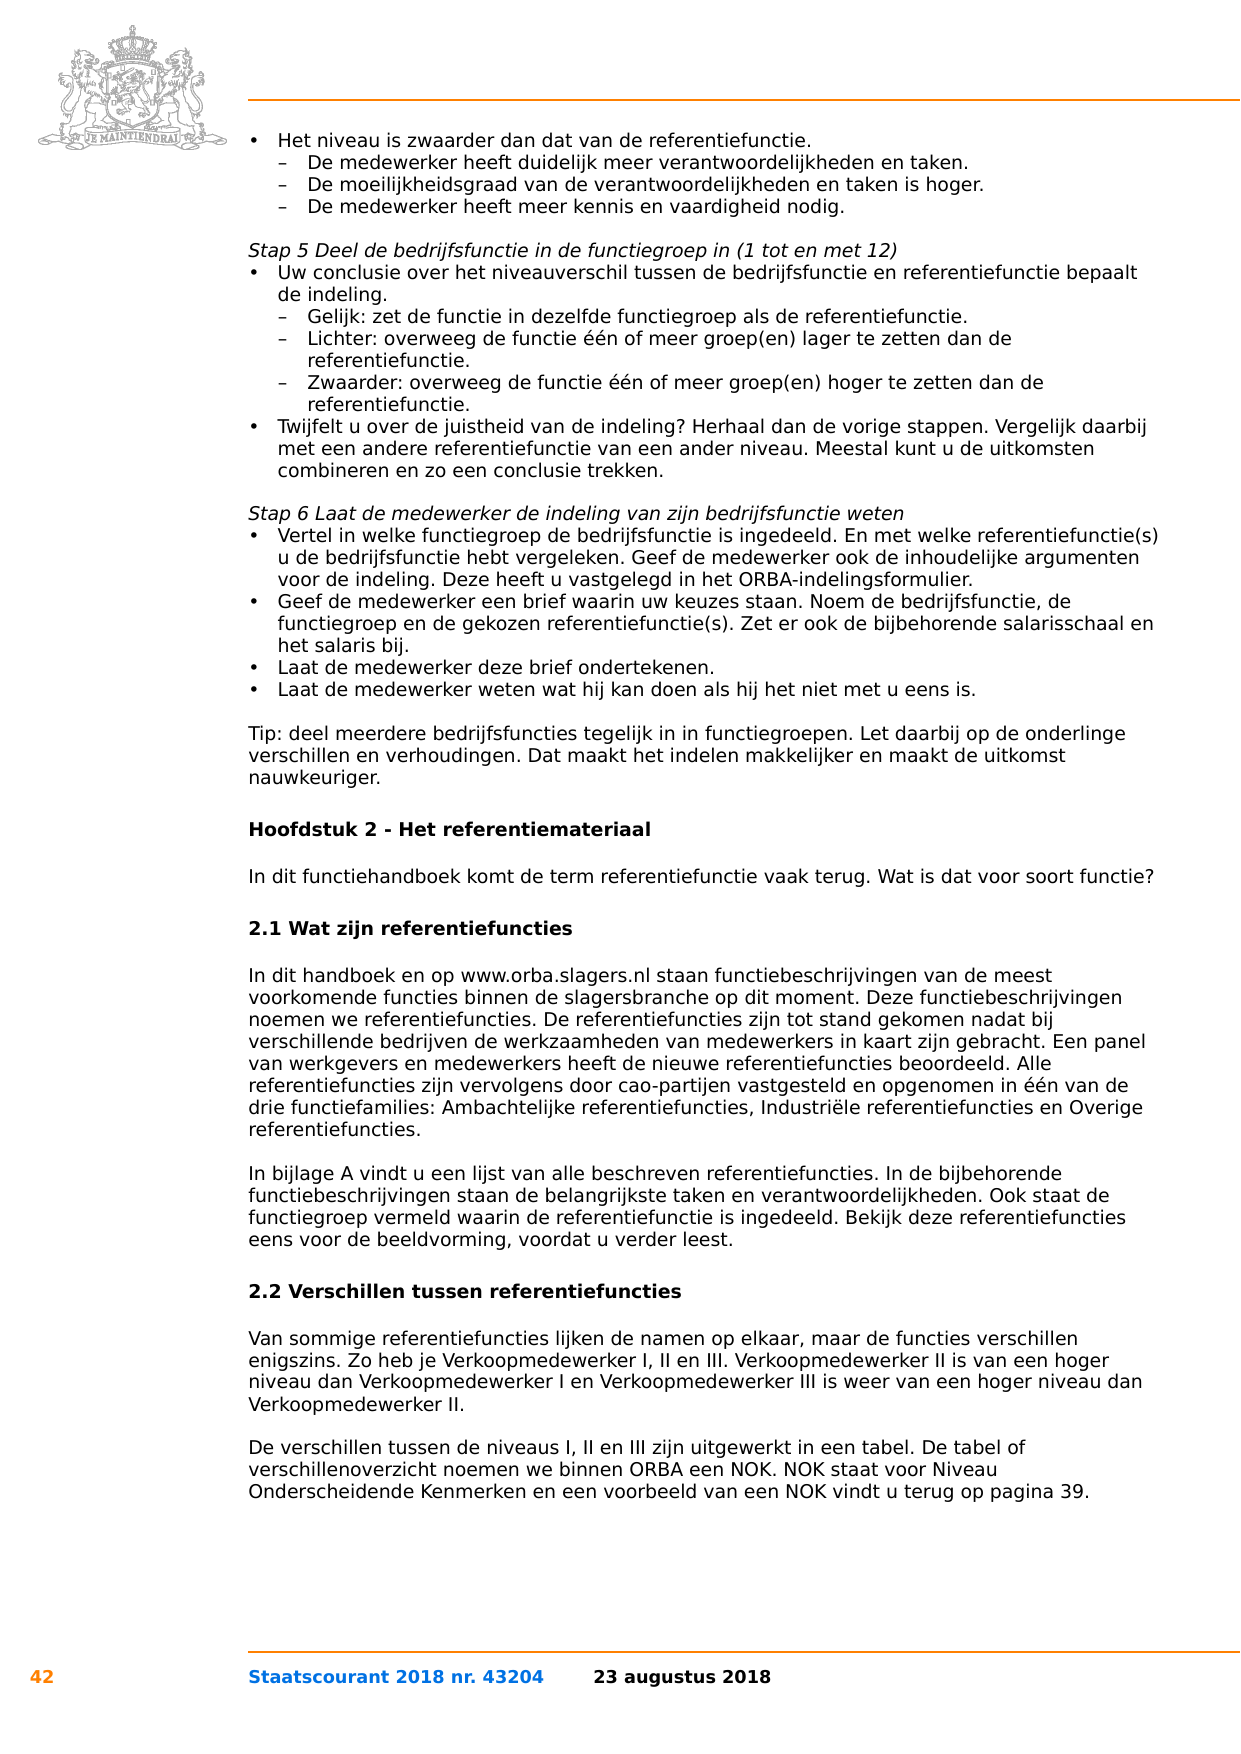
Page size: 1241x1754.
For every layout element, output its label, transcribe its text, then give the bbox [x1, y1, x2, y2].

text – De medewerker heeft duidelijk meer verantwoordelijkheden en taken. [278, 152, 1163, 174]
text – Zwaarder: overweeg de functie één of meer groep(en) hoger te zetten dan de referentiefunctie. [278, 372, 1163, 416]
text • Geef de medewerker een brief waarin uw keuzes staan. Noem de bedrijfsfunctie, de functiegroep en de gekozen referentiefunctie(s). Zet er ook de bijbehorende salarisschaal en het salaris bij. [248, 591, 1163, 657]
text Stap 6 Laat de medewerker de indeling van zijn bedrijfsfunctie weten [248, 503, 1163, 525]
text In dit functiehandboek komt de term referentiefunctie vaak terug. Wat is dat voor soort functie? [248, 866, 1163, 888]
text • Het niveau is zwaarder dan dat van de referentiefunctie. [248, 130, 1163, 152]
text Stap 5 Deel de bedrijfsfunctie in de functiegroep in (1 tot en met 12) [248, 240, 1163, 262]
text • Laat de medewerker deze brief ondertekenen. [248, 657, 1163, 679]
picture [38, 25, 227, 150]
text • Laat de medewerker weten wat hij kan doen als hij het niet met u eens is. [248, 679, 1163, 701]
subtitle 2.1 Wat zijn referentiefuncties [248, 918, 1163, 940]
text In bijlage A vindt u een lijst van alle beschreven referentiefuncties. In de bijbehorende functiebeschrijvingen staan de belangrijkste taken en verantwoordelijkheden. Ook staat de functiegroep vermeld waarin de referentiefunctie is ingedeeld. Bekijk deze referentiefuncties eens voor de beeldvorming, voordat u verder leest. [248, 1163, 1163, 1251]
subtitle 2.2 Verschillen tussen referentiefuncties [248, 1281, 1163, 1302]
text Van sommige referentiefuncties lijken de namen op elkaar, maar de functies verschillen enigszins. Zo heb je Verkoopmedewerker I, II en III. Verkoopmedewerker II is van een hoger niveau dan Verkoopmedewerker I en Verkoopmedewerker III is weer van een hoger niveau dan Verkoopmedewerker II. [248, 1327, 1163, 1415]
text – De medewerker heeft meer kennis en vaardigheid nodig. [278, 196, 1163, 218]
text • Twijfelt u over de juistheid van de indeling? Herhaal dan de vorige stappen. Vergelijk daarbij met een andere referentiefunctie van een ander niveau. Meestal kunt u de uitkomsten combineren en zo een conclusie trekken. [248, 416, 1163, 481]
text Tip: deel meerdere bedrijfsfuncties tegelijk in in functiegroepen. Let daarbij op de onderlinge verschillen en verhoudingen. Dat maakt het indelen makkelijker en maakt de uitkomst nauwkeuriger. [248, 723, 1163, 789]
text • Uw conclusie over het niveauverschil tussen de bedrijfsfunctie en referentiefunctie bepaalt de indeling. [248, 262, 1163, 306]
text In dit handboek en op www.orba.slagers.nl staan functiebeschrijvingen van de meest voorkomende functies binnen de slagersbranche op dit moment. Deze functiebeschrijvingen noemen we referentiefuncties. De referentiefuncties zijn tot stand gekomen nadat bij verschillende bedrijven de werkzaamheden van medewerkers in kaart zijn gebracht. Een panel van werkgevers en medewerkers heeft de nieuwe referentiefuncties beoordeeld. Alle referentiefuncties zijn vervolgens door cao-partijen vastgesteld en opgenomen in één van de drie functiefamilies: Ambachtelijke referentiefuncties, Industriële referentiefuncties en Overige referentiefuncties. [248, 965, 1163, 1141]
text – De moeilijkheidsgraad van de verantwoordelijkheden en taken is hoger. [278, 174, 1163, 196]
text De verschillen tussen de niveaus I, II en III zijn uitgewerkt in een tabel. De tabel of verschillenoverzicht noemen we binnen ORBA een NOK. NOK staat voor Niveau Onderscheidende Kenmerken en een voorbeeld van een NOK vindt u terug op pagina 39. [248, 1437, 1163, 1503]
text – Lichter: overweeg de functie één of meer groep(en) lager te zetten dan de referentiefunctie. [278, 328, 1163, 372]
text • Vertel in welke functiegroep de bedrijfsfunctie is ingedeeld. En met welke referentiefunctie(s) u de bedrijfsfunctie hebt vergeleken. Geef de medewerker ook de inhoudelijke argumenten voor de indeling. Deze heeft u vastgelegd in het ORBA-indelingsformulier. [248, 525, 1163, 591]
subtitle Hoofdstuk 2 - Het referentiemateriaal [248, 819, 1163, 841]
text – Gelijk: zet de functie in dezelfde functiegroep als de referentiefunctie. [278, 306, 1163, 328]
